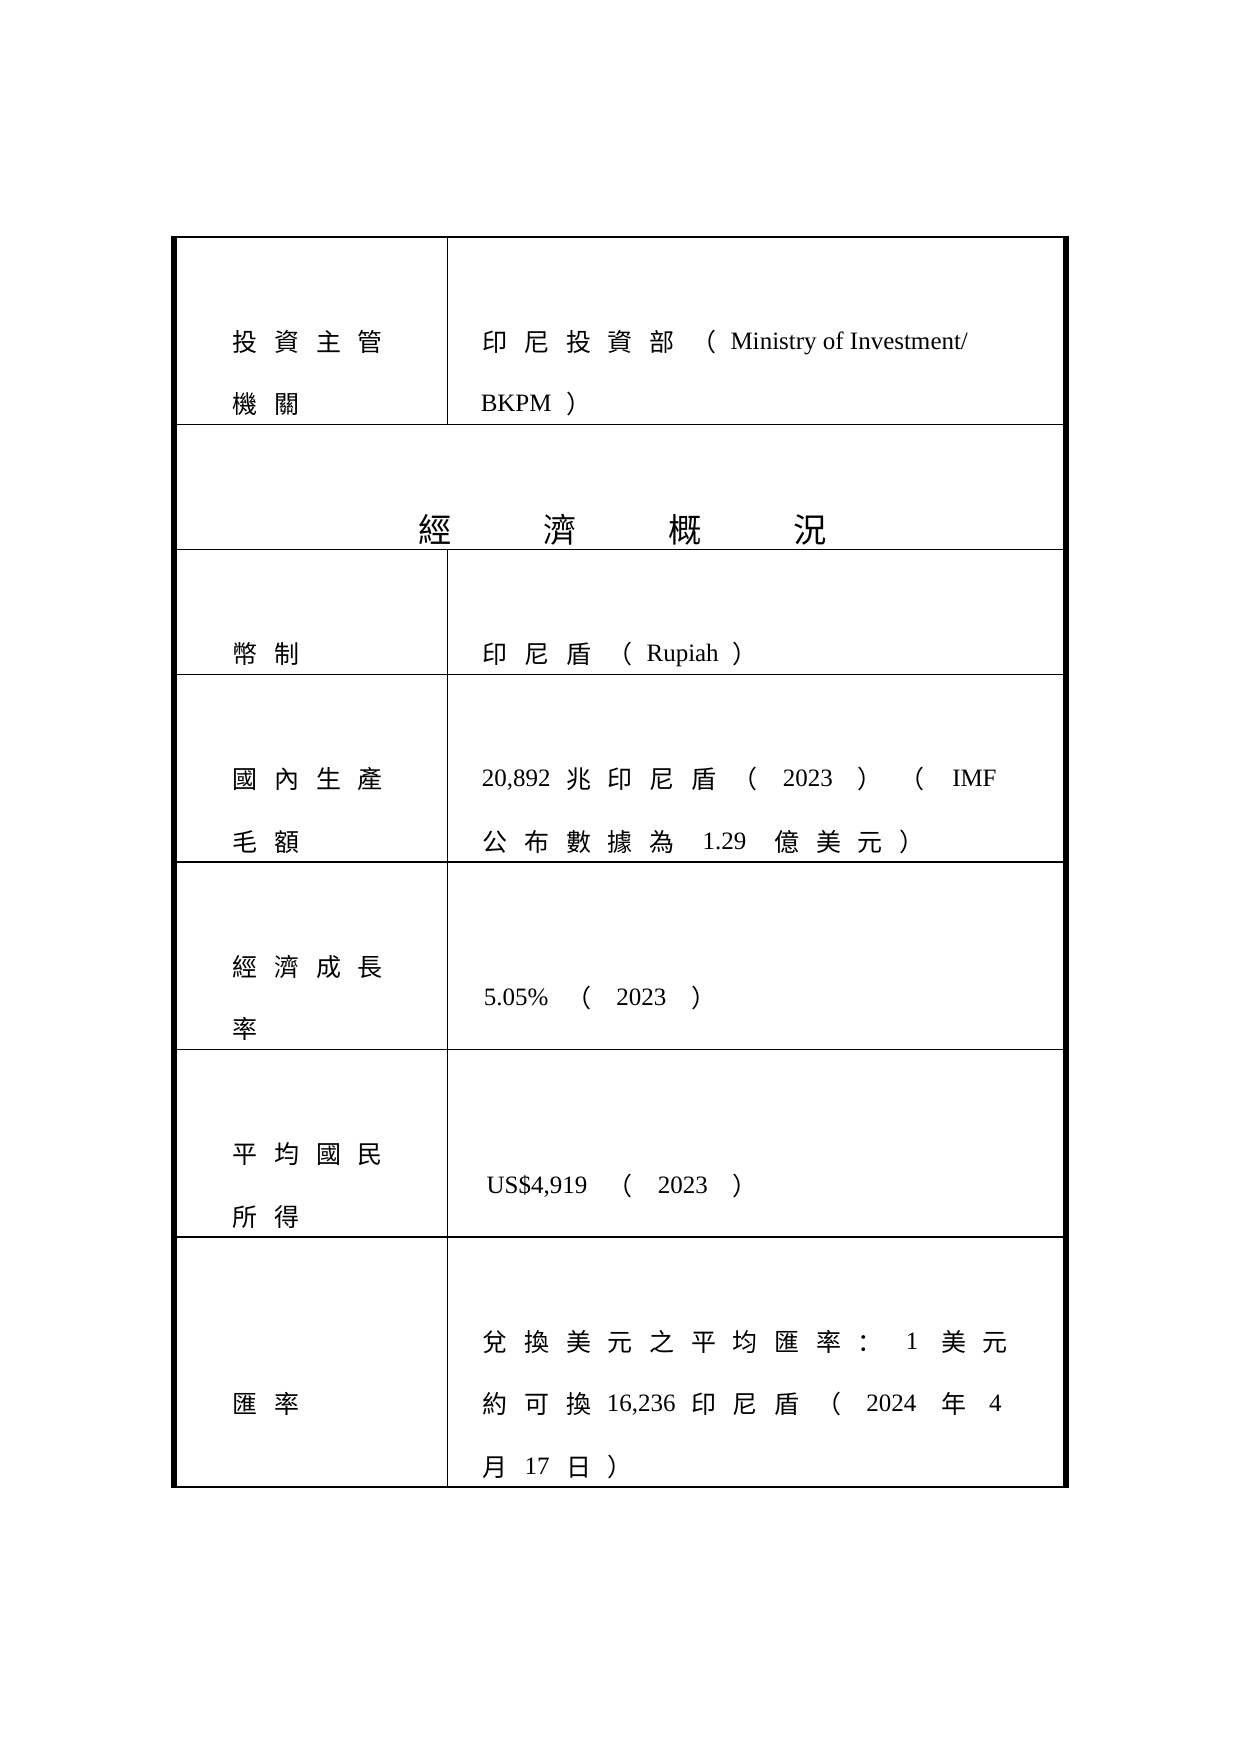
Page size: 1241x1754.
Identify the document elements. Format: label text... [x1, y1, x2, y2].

table_cell 投資主管機關 [177, 238, 447, 424]
table_cell 平均國民所得 [177, 1050, 447, 1236]
table_cell 幣制 [177, 550, 447, 674]
table_cell 20,892兆印尼盾（2023）（IMF公布數據為1.29億美元） [448, 675, 1063, 861]
table_cell 5.05%（2023） [448, 863, 1063, 1049]
table_cell 經濟成長率 [177, 863, 447, 1049]
table_cell 匯率 [177, 1238, 447, 1486]
table_cell 經 濟 概 況 [177, 425, 1063, 549]
table_cell 印尼投資部（Ministry of Investment/ BKPM） [448, 238, 1063, 424]
table_cell US$4,919（2023） [448, 1050, 1063, 1236]
table_cell 兌換美元之平均匯率：1美元約可換16,236印尼盾（2024年4月17日） [448, 1238, 1063, 1486]
table_cell 印尼盾（Rupiah） [448, 550, 1063, 674]
table_cell 國內生產毛額 [177, 675, 447, 861]
